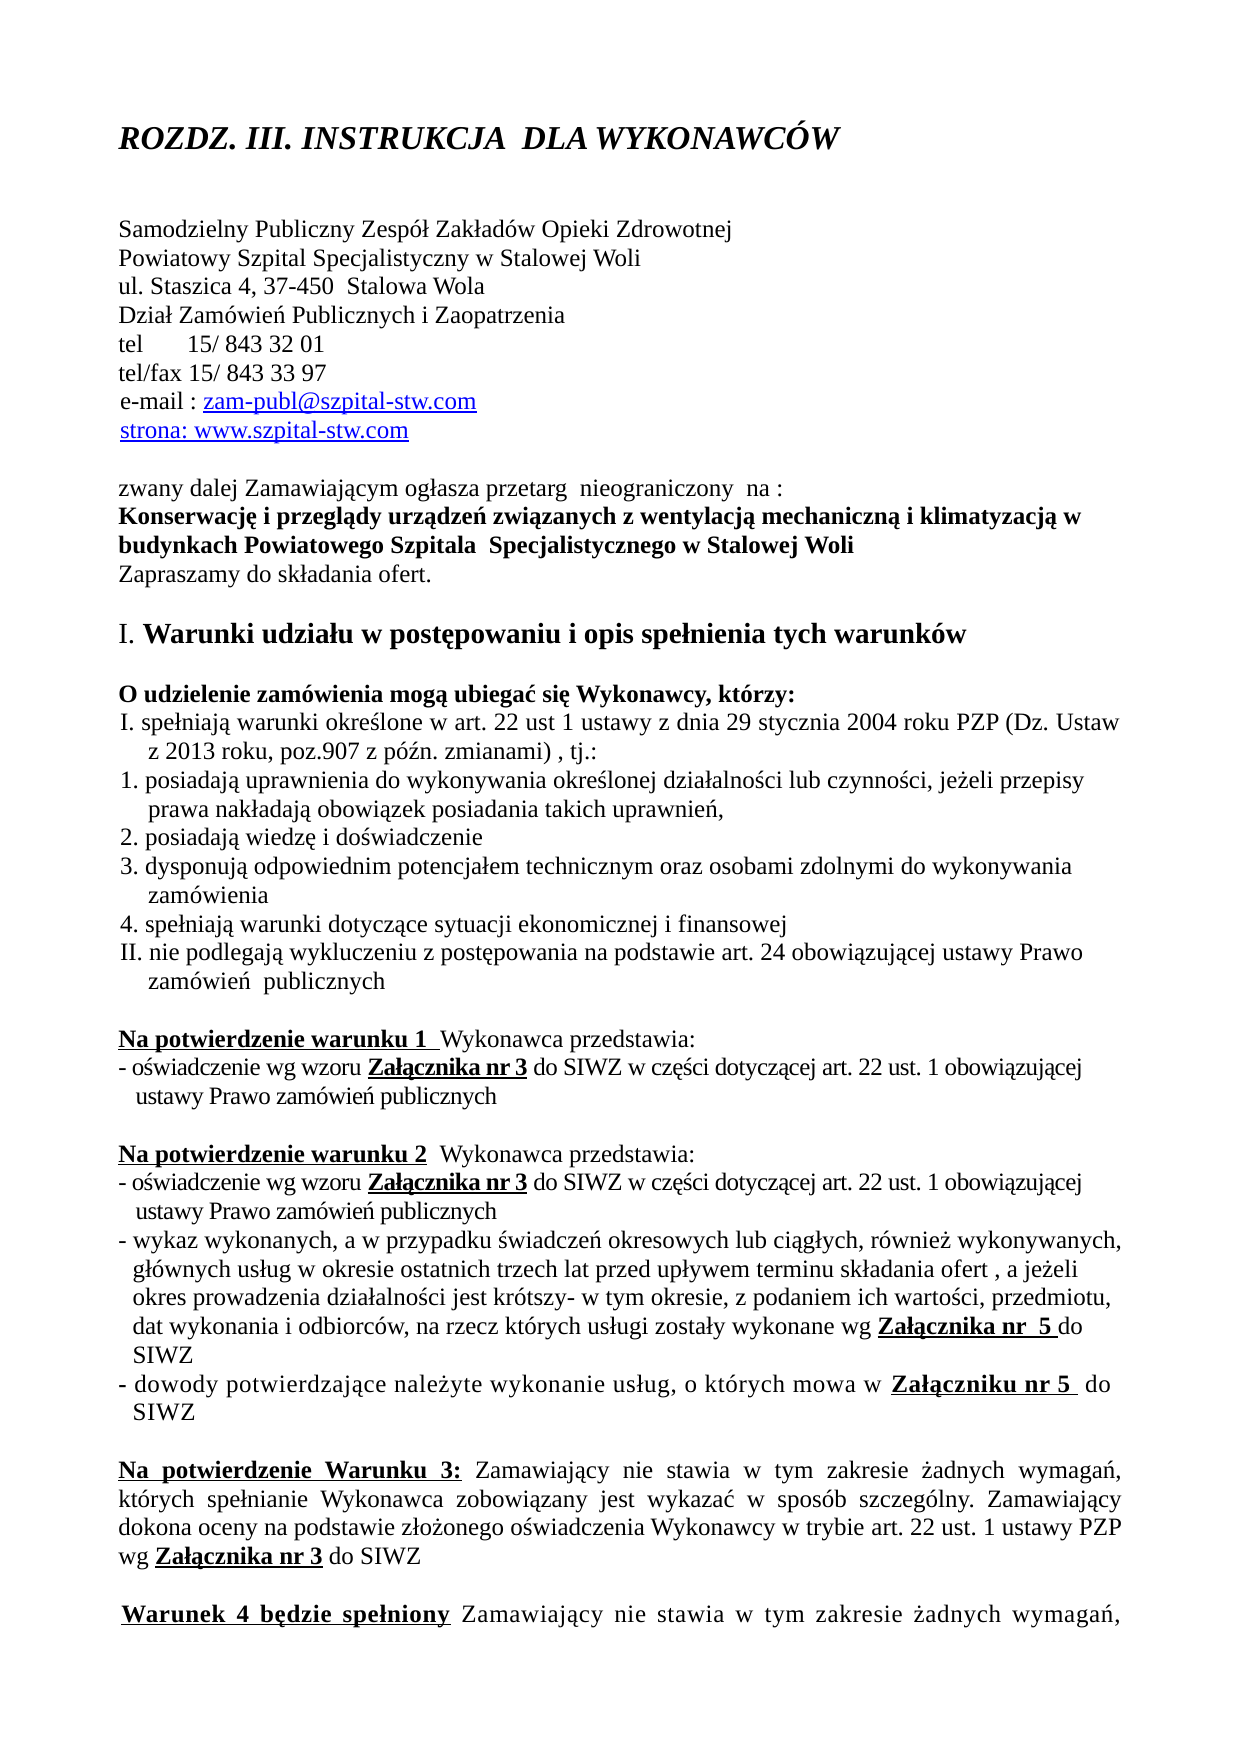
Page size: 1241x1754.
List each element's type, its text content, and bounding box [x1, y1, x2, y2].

text - wykaz wykonanych, a w przypadku świadczeń okresowych lub ciągłych, również wykonywanych, głównych usług w okresie ostatnich trzech lat przed upływem terminu składania ofert , a jeżeli okres prowadzenia działalności jest krótszy- w tym okresie, z podaniem ich wartości, przedmiotu, dat wykonania i odbiorców, na rzecz których usługi zostały wykonane wg Załącznika nr 5 do SIWZ [118, 1225, 1122, 1369]
text Samodzielny Publiczny Zespół Zakładów Opieki Zdrowotnej [118, 214, 1122, 243]
text ul. Staszica 4, 37-450 Stalowa Wola [118, 271, 1122, 300]
text Warunek 4 będzie spełniony Zamawiający nie stawia w tym zakresie żadnych wymagań, [121, 1599, 1122, 1627]
text Dział Zamówień Publicznych i Zaopatrzenia [118, 300, 1122, 329]
text Na potwierdzenie Warunku 3: Zamawiający nie stawia w tym zakresie żadnych wymagań, których spełnianie Wykonawca zobowiązany jest wykazać w sposób szczególny. Zamawiający dokona oceny na podstawie złożonego oświadczenia Wykonawcy w trybie art. 22 ust. 1 ustawy PZP wg Załącznika nr 3 do SIWZ [118, 1455, 1122, 1570]
text - oświadczenie wg wzoru Załącznika nr 3 do SIWZ w części dotyczącej art. 22 ust. 1 obowiązującej ustawy Prawo zamówień publicznych [118, 1052, 1122, 1110]
text I. Warunki udziału w postępowaniu i opis spełnienia tych warunków [118, 616, 1122, 650]
text e-mail : zam-publ@szpital-stw.com [120, 386, 1122, 415]
text Powiatowy Szpital Specjalistyczny w Stalowej Woli [118, 243, 1122, 271]
text Zapraszamy do składania ofert. [118, 559, 1122, 588]
text O udzielenie zamówienia mogą ubiegać się Wykonawcy, którzy: [118, 679, 1122, 707]
text 1. posiadają uprawnienia do wykonywania określonej działalności lub czynności, jeżeli przepisy prawa nakładają obowiązek posiadania takich uprawnień, [120, 765, 1122, 822]
text zwany dalej Zamawiającym ogłasza przetarg nieograniczony na : [118, 473, 1122, 501]
text 2. posiadają wiedzę i doświadczenie [120, 822, 1122, 851]
text II. nie podlegają wykluczeniu z postępowania na podstawie art. 24 obowiązującej ustawy Prawo zamówień publicznych [120, 937, 1122, 995]
text Na potwierdzenie warunku 1 Wykonawca przedstawia: [118, 1024, 1122, 1052]
text tel 15/ 843 32 01 [118, 329, 1122, 358]
text Na potwierdzenie warunku 2 Wykonawca przedstawia: [118, 1139, 1122, 1167]
text - dowody potwierdzające należyte wykonanie usług, o których mowa w Załączniku nr 5 do SIWZ [118, 1369, 1122, 1426]
text ROZDZ. III. INSTRUKCJA DLA WYKONAWCÓW [118, 118, 1122, 156]
text 3. dysponują odpowiednim potencjałem technicznym oraz osobami zdolnymi do wykonywania zamówienia [120, 851, 1122, 909]
text strona: www.szpital-stw.com [120, 415, 1122, 444]
text I. spełniają warunki określone w art. 22 ust 1 ustawy z dnia 29 stycznia 2004 roku PZP (Dz. Ustaw z 2013 roku, poz.907 z późn. zmianami) , tj.: [120, 707, 1122, 765]
text Konserwację i przeglądy urządzeń związanych z wentylacją mechaniczną i klimatyzacją w budynkach Powiatowego Szpitala Specjalistycznego w Stalowej Woli [118, 501, 1122, 559]
text - oświadczenie wg wzoru Załącznika nr 3 do SIWZ w części dotyczącej art. 22 ust. 1 obowiązującej ustawy Prawo zamówień publicznych [118, 1167, 1122, 1225]
text 4. spełniają warunki dotyczące sytuacji ekonomicznej i finansowej [120, 909, 1122, 937]
text tel/fax 15/ 843 33 97 [118, 358, 1122, 386]
